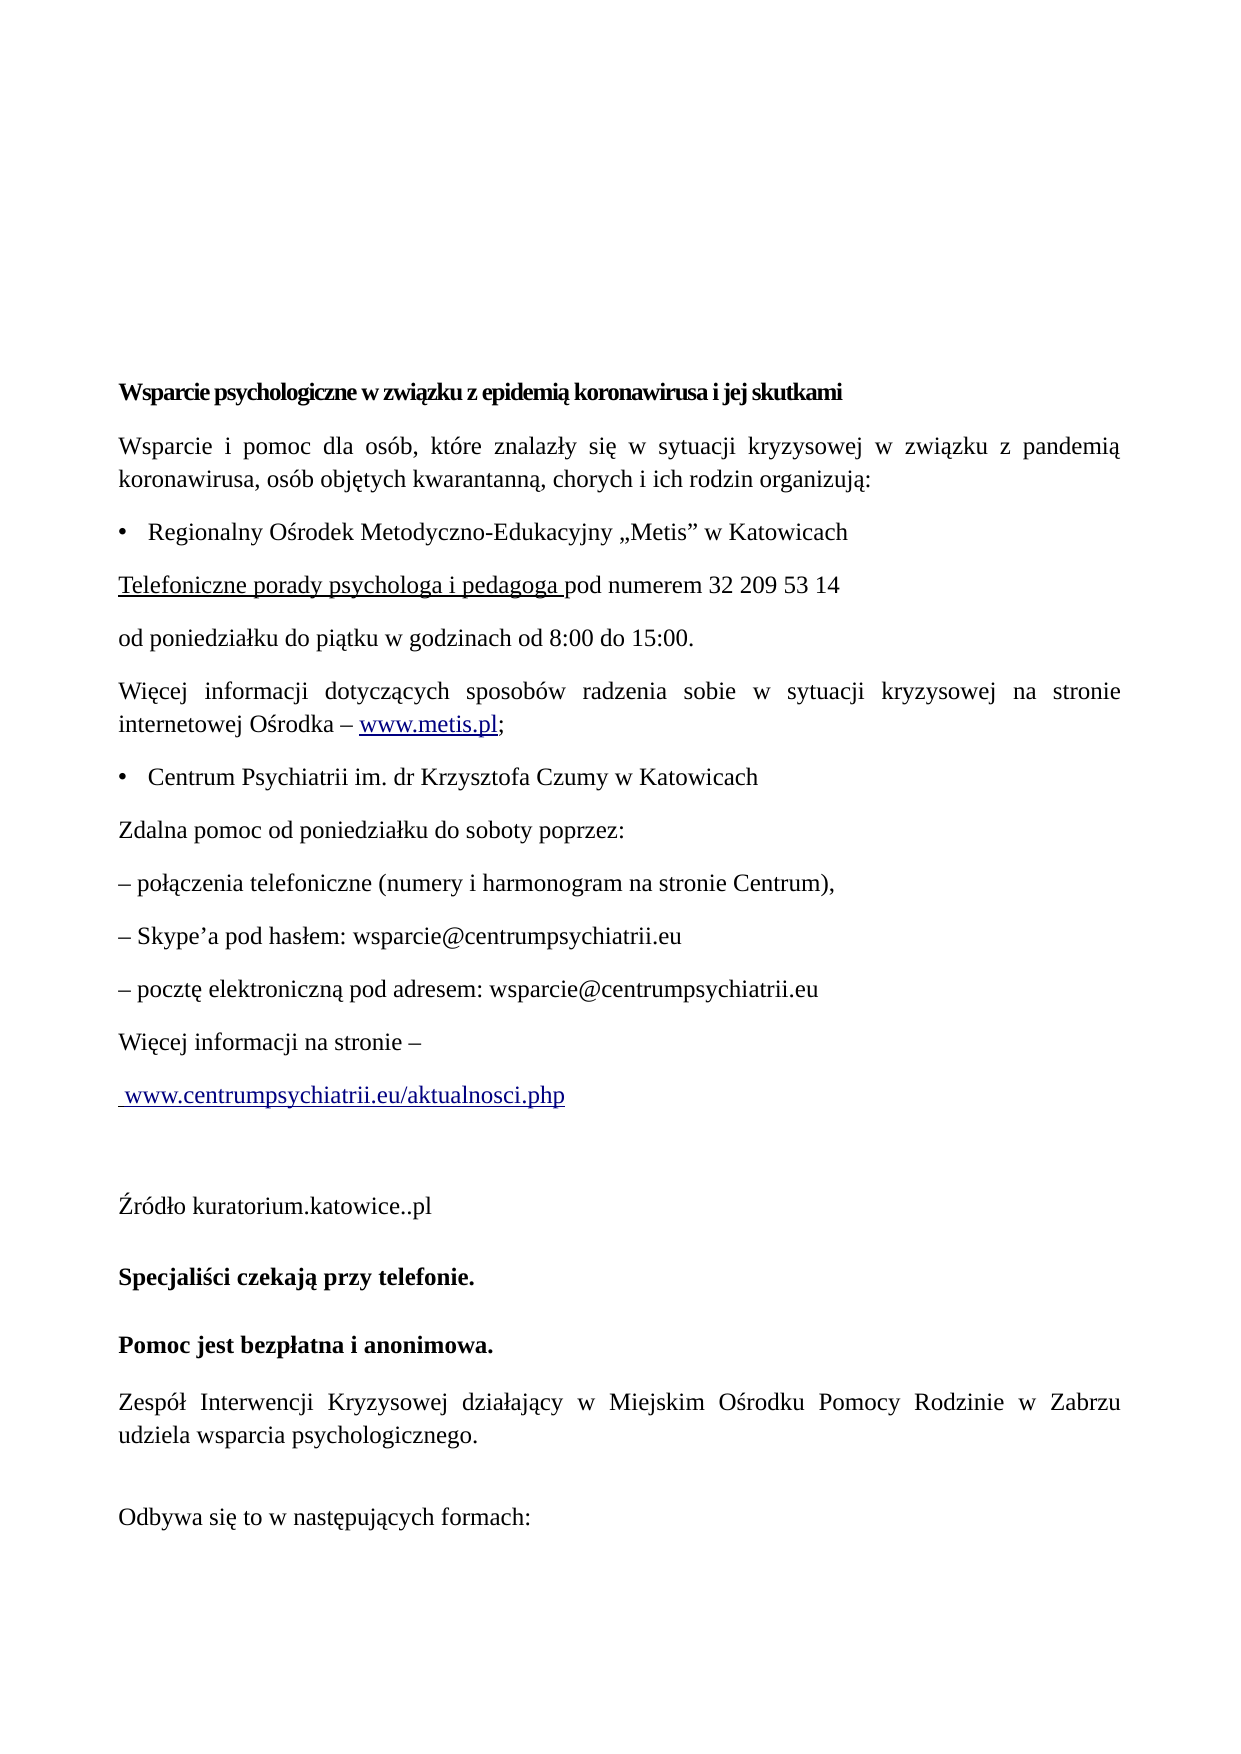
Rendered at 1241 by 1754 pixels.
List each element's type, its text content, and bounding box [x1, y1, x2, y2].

subtitle Wsparcie psychologiczne w związku z epidemią koronawirusa i jej skutkami [118, 377, 1122, 406]
text od poniedziałku do piątku w godzinach od 8:00 do 15:00. [118, 623, 1122, 652]
list Centrum Psychiatrii im. dr Krzysztofa Czumy w Katowicach [118, 762, 1122, 791]
text Specjaliści czekają przy telefonie. [118, 1248, 1122, 1291]
text Wsparcie i pomoc dla osób, które znalazły się w sytuacji kryzysowej w związku z pandemią koronawirusa, osób objętych kwarantanną, chorych i ich rodzin organizują: [118, 431, 1122, 493]
text – połączenia telefoniczne (numery i harmonogram na stronie Centrum), [118, 868, 1122, 897]
text Zespół Interwencji Kryzysowej działający w Miejskim Ośrodku Pomocy Rodzinie w Zabrzu udziela wsparcia psychologicznego. [118, 1383, 1122, 1448]
text Telefoniczne porady psychologa i pedagoga pod numerem 32 209 53 14 [118, 570, 1122, 599]
text Odbywa się to w następujących formach: [118, 1498, 1122, 1531]
text www.centrumpsychiatrii.eu/aktualnosci.php [118, 1081, 1122, 1109]
text – pocztę elektroniczną pod adresem: wsparcie@centrumpsychiatrii.eu [118, 974, 1122, 1003]
text Więcej informacji na stronie – [118, 1027, 1122, 1056]
text Zdalna pomoc od poniedziałku do soboty poprzez: [118, 815, 1122, 844]
text – Skype’a pod hasłem: wsparcie@centrumpsychiatrii.eu [118, 921, 1122, 950]
text Źródło kuratorium.katowice..pl [118, 1191, 1122, 1220]
text Więcej informacji dotyczących sposobów radzenia sobie w sytuacji kryzysowej na stronie internetowej Ośrodka – www.metis.pl; [118, 676, 1122, 738]
list Regionalny Ośrodek Metodyczno-Edukacyjny „Metis” w Katowicach [118, 517, 1122, 546]
text Pomoc jest bezpłatna i anonimowa. [118, 1316, 1122, 1358]
